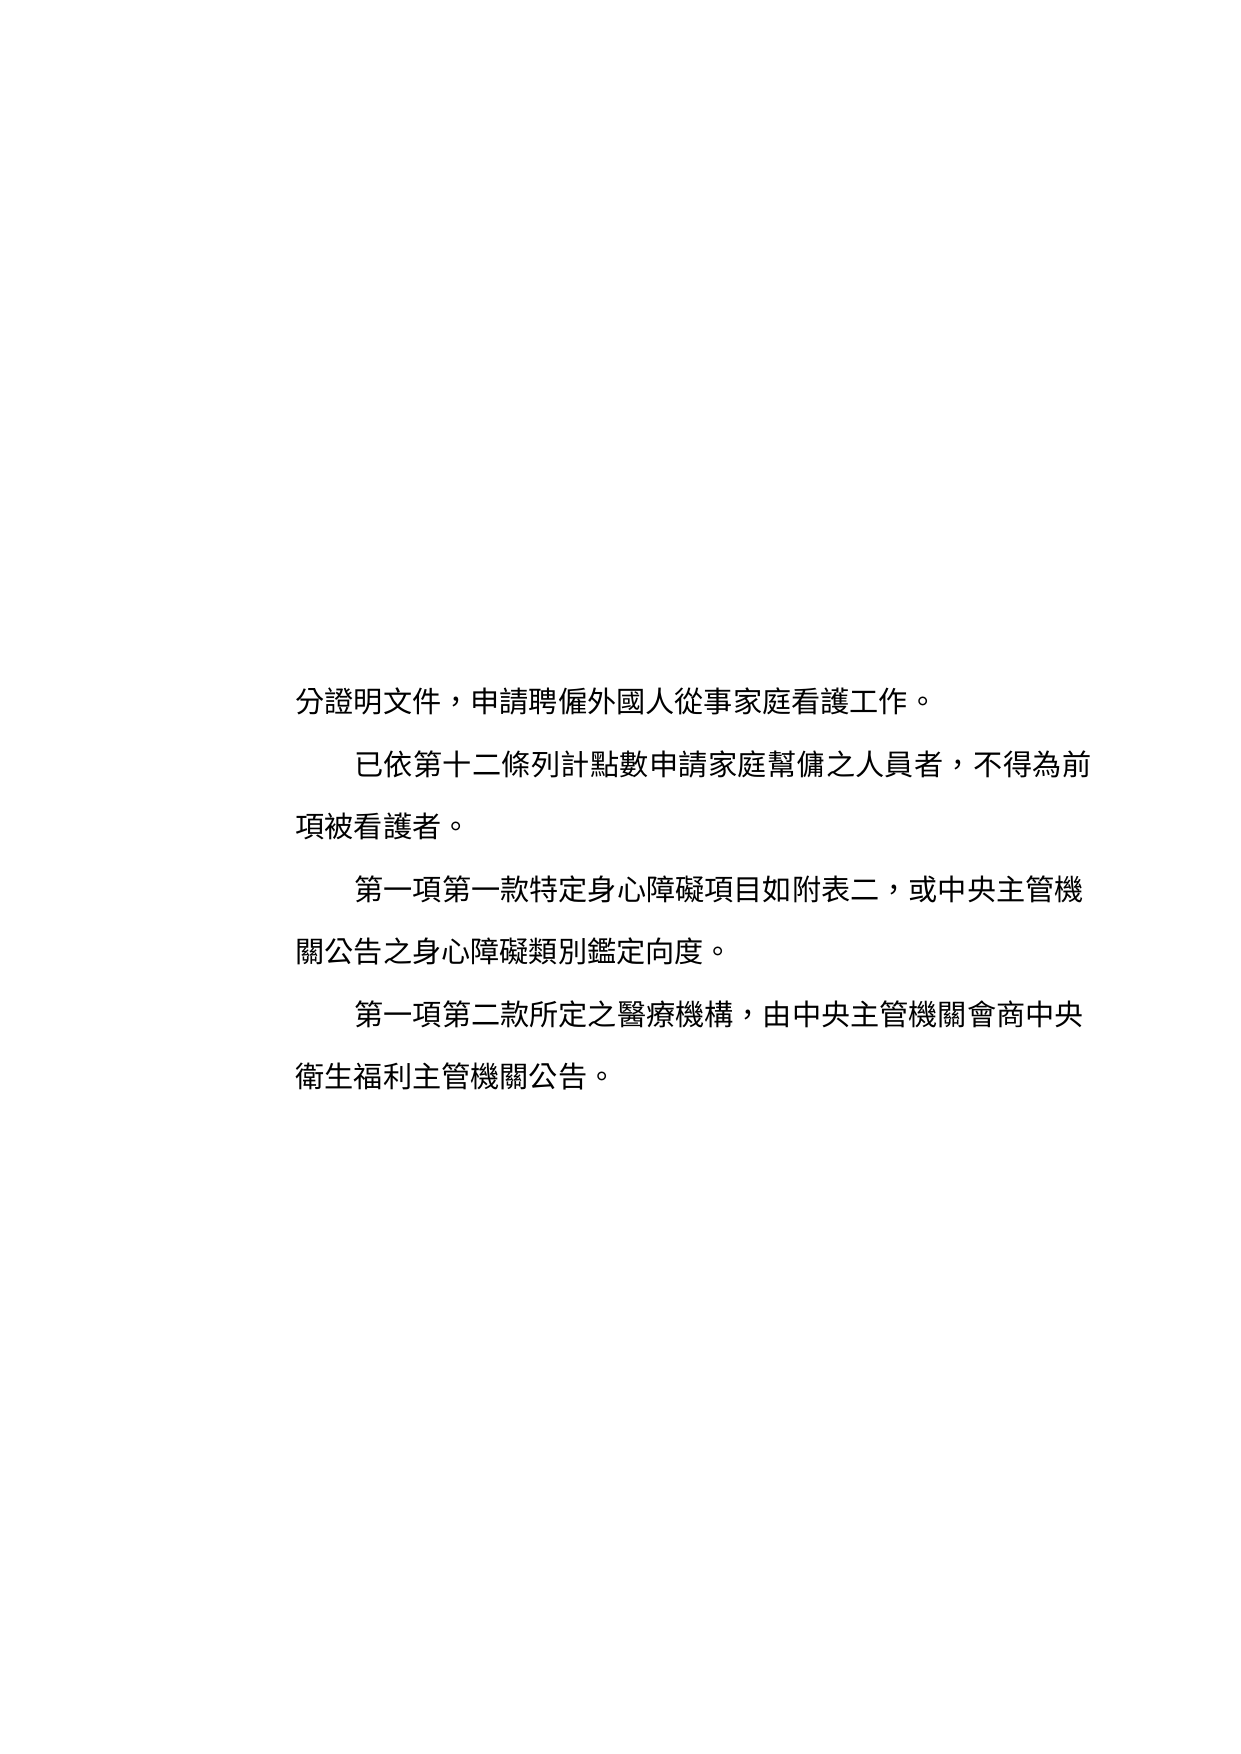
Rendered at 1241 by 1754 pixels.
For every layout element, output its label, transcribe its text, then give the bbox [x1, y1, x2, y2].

text 第一項第二款所定之醫療機構，由中央主管機關會商中央衛生福利主管機關公告。 [295, 971, 1092, 1096]
text 已依第十二條列計點數申請家庭幫傭之人員者，不得為前項被看護者。 [295, 721, 1092, 846]
text 第一項第一款特定身心障礙項目如附表二，或中央主管機關公告之身心障礙類別鑑定向度。 [295, 846, 1092, 971]
text 分證明文件，申請聘僱外國人從事家庭看護工作。 [295, 658, 1092, 721]
